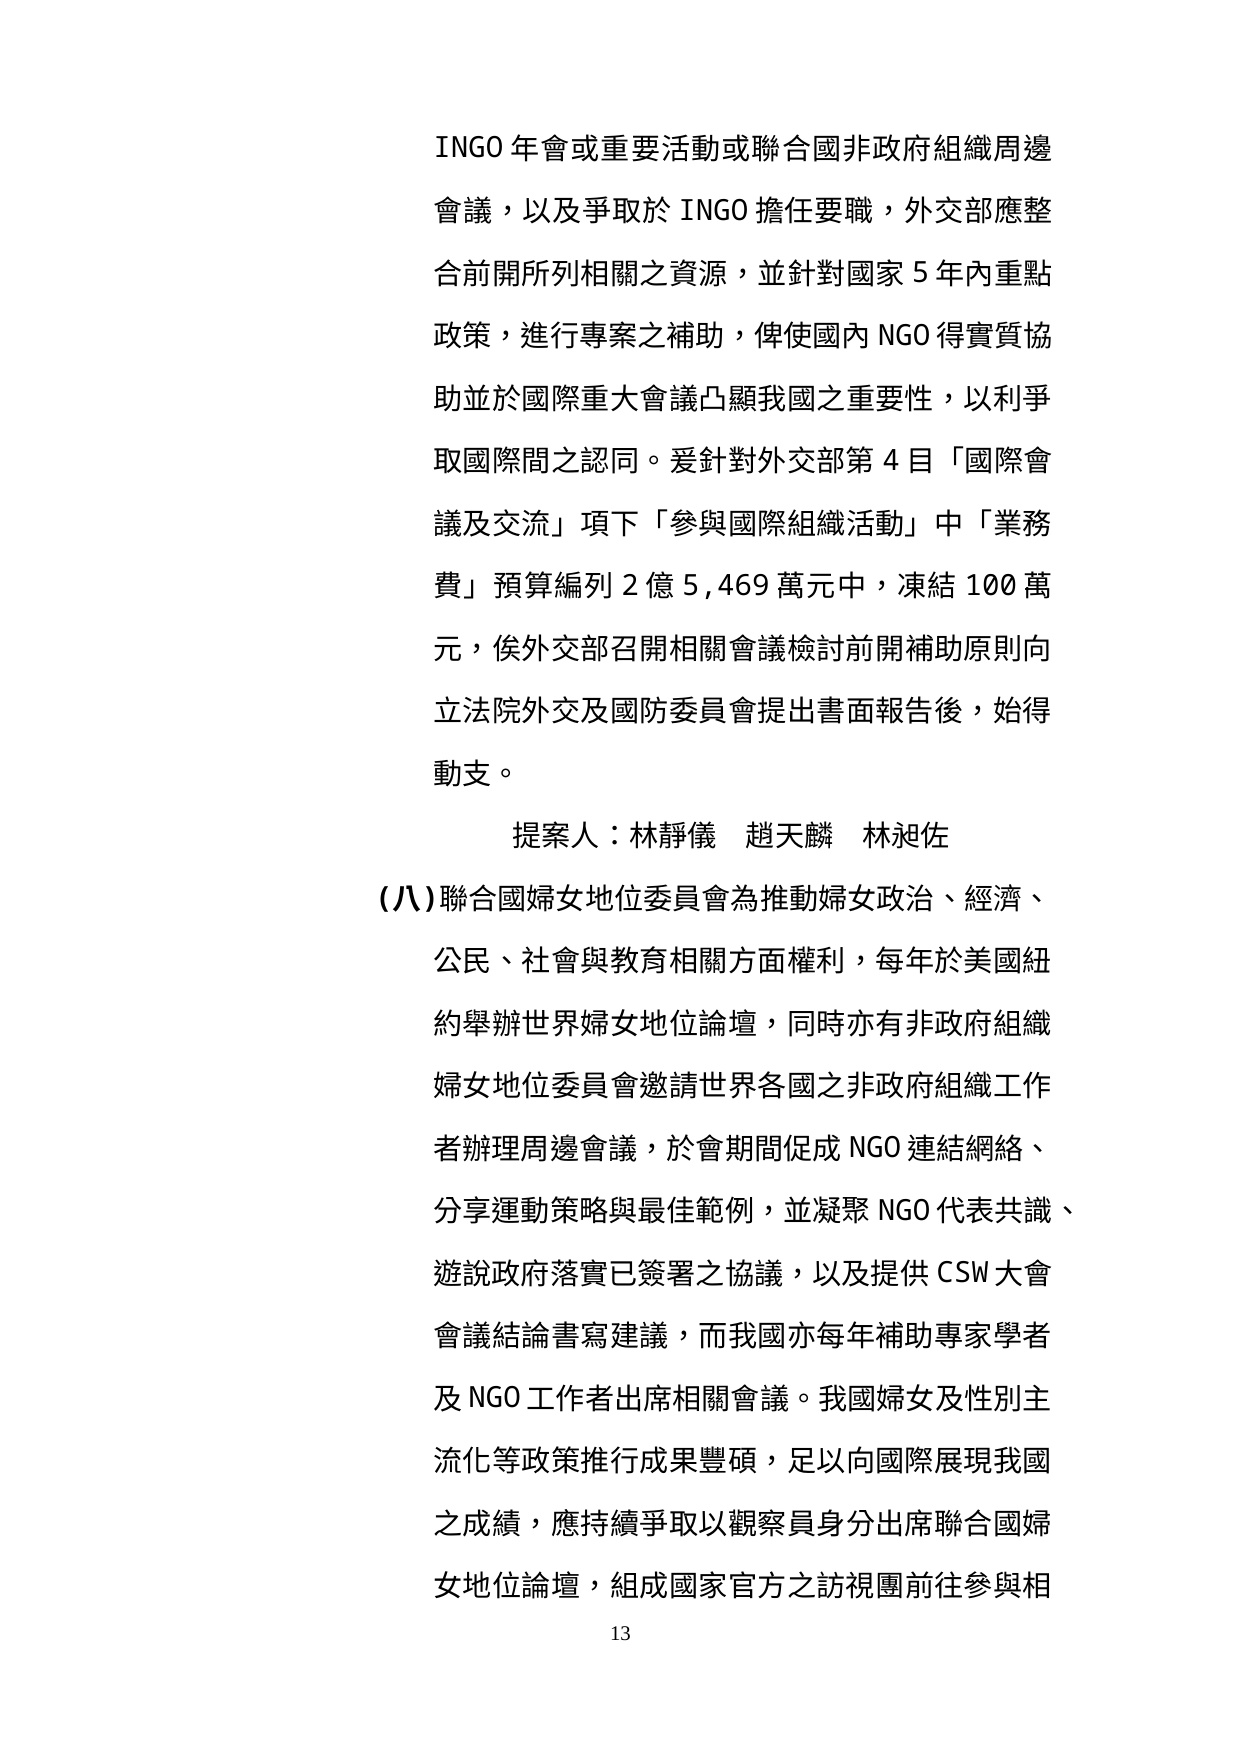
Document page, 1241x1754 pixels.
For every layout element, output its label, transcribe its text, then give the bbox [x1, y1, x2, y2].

text INGO年會或重要活動或聯合國非政府組織周邊會議，以及爭取於INGO擔任要職，外交部應整合前開所列相關之資源，並針對國家5年內重點政策，進行專案之補助，俾使國內NGO得實質協助並於國際重大會議凸顯我國之重要性，以利爭取國際間之認同。爰針對外交部第4目「國際會議及交流」項下「參與國際組織活動」中「業務費」預算編列2億5,469萬元中，凍結100萬元，俟外交部召開相關會議檢討前開補助原則向立法院外交及國防委員會提出書面報告後，始得動支。 [375, 105, 1053, 792]
text (八)聯合國婦女地位委員會為推動婦女政治、經濟、公民、社會與教育相關方面權利，每年於美國紐約舉辦世界婦女地位論壇，同時亦有非政府組織婦女地位委員會邀請世界各國之非政府組織工作者辦理周邊會議，於會期間促成NGO連結網絡、分享運動策略與最佳範例，並凝聚NGO代表共識、遊說政府落實已簽署之協議，以及提供CSW大會會議結論書寫建議，而我國亦每年補助專家學者及NGO工作者出席相關會議。我國婦女及性別主流化等政策推行成果豐碩，足以向國際展現我國之成績，應持續爭取以觀察員身分出席聯合國婦女地位論壇，組成國家官方之訪視團前往參與相關活動，並鼓勵我國政府及非政府組織參與婦女進行相關文件之撰寫，例如：NGO CSW Zero Draft。爰針對外交部第4目「國際會議及交流」項下「參與國際組織活動」預算編列2億9,523萬5千元中，凍結100萬元，俟外交部針對前開要求召開會議並向立法院外交及國防委員會提出書面報告後，始得動支。 [375, 855, 1053, 1605]
text 提案人：林靜儀 趙天麟 林昶佐 [512, 792, 1053, 855]
